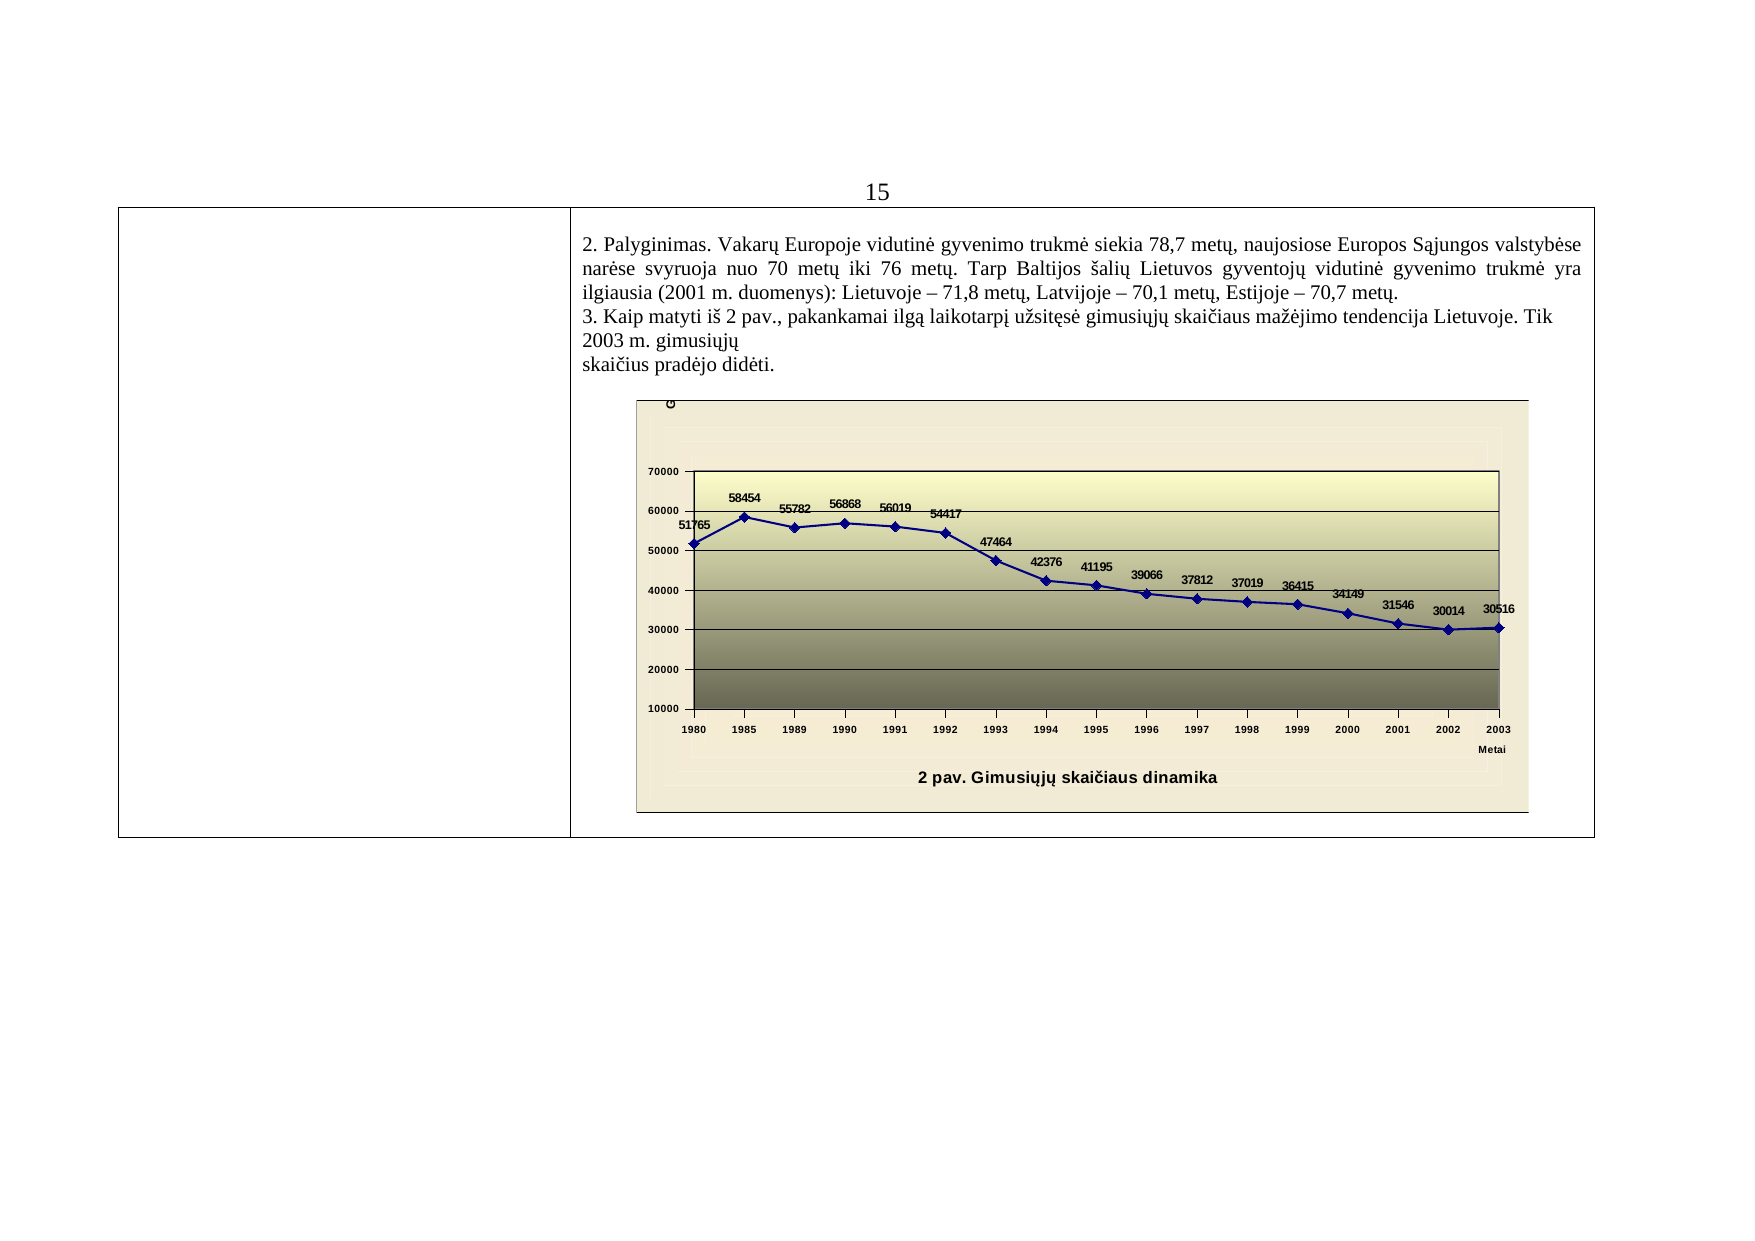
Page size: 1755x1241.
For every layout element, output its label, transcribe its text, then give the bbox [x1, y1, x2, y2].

table_cell [119, 208, 570, 837]
table_cell 1. Lietuvos sveikatos programoje numatyta Lietuvos gyventojų vidutinę gyvenimo trukmę iki 2010 m. prailginti iki 73 metų. Iš 1 pav. nesunku pastebėti, kad per 1985–1995 m laikotarpį Lietuvos gyventojų vidutinė gyvenimo trukmė mažėjo ir šis sumažėjimas per minėtą dešimtmetį siekė beveik 2,5 metų. Pastaraisiais metais susiformavo teigiama faktinės gyvenimo trukmės tendencija. Per 1998–2003 m. laikotarpį vidutinė gyvenimo trukmė padidėjo beveik 10 mėnesių, o skaičiuojant nuo 1995 m., kai ji įgavo teigiamą tendenciją, vidutinė gyvenimo trukmė pailgėjo daugiau negu 3 metais. 2. Palyginimas. Vakarų Europoje vidutinė gyvenimo trukmė siekia 78,7 metų, naujosiose Europos Sąjungos valstybėse narėse svyruoja nuo 70 metų iki 76 metų. Tarp Baltijos šalių Lietuvos gyventojų vidutinė gyvenimo trukmė yra ilgiausia (2001 m. duomenys): Lietuvoje – 71,8 metų, Latvijoje – 70,1 metų, Estijoje – 70,7 metų. 3. Kaip matyti iš 2 pav., pakankamai ilgą laikotarpį užsitęsė gimusiųjų skaičiaus mažėjimo tendencija Lietuvoje. Tik 2003 m. gimusiųjų skaičius pradėjo didėti. [571, 208, 1594, 837]
